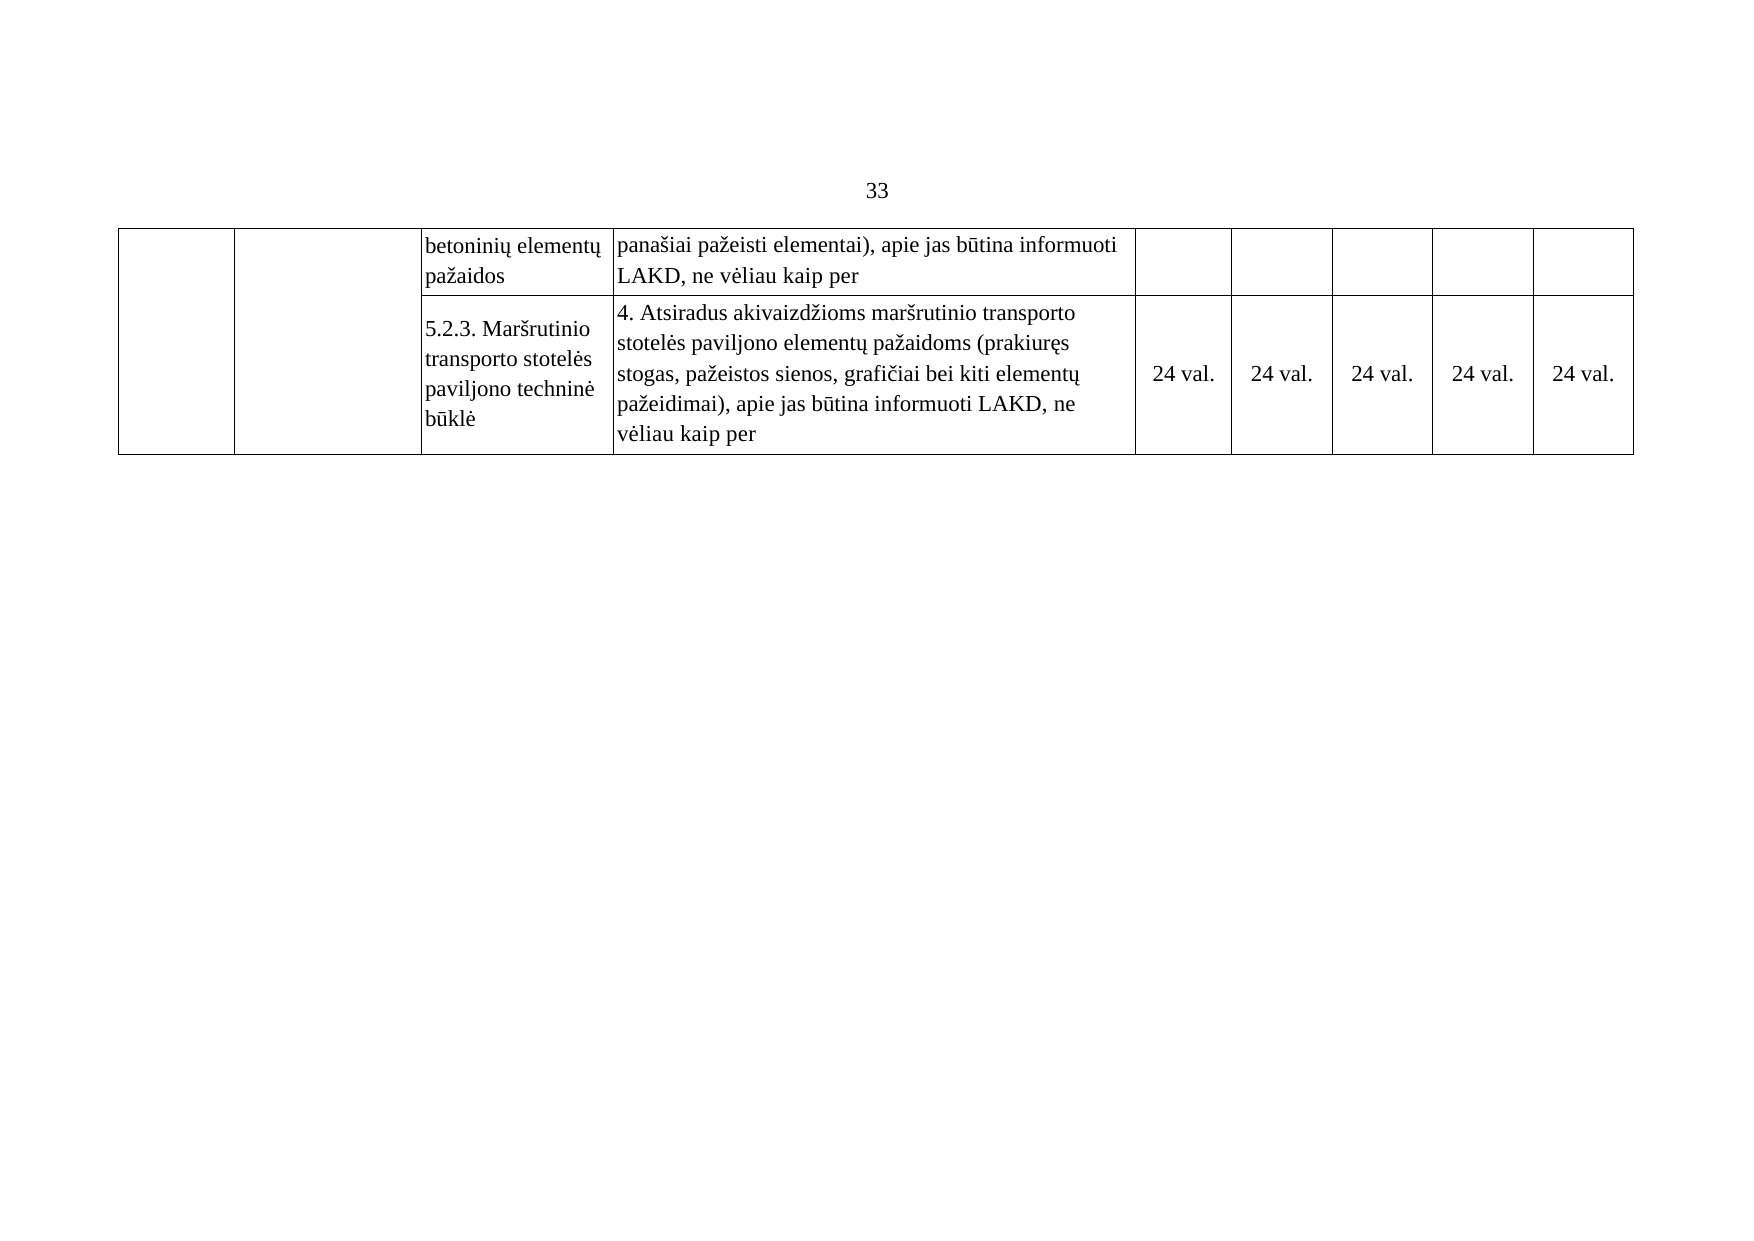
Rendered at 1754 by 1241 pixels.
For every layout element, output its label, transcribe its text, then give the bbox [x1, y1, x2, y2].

table_cell 4. Atsiradus akivaizdžioms maršrutinio transporto stotelės paviljono elementų pažaidoms (prakiuręs stogas, pažeistos sienos, grafičiai bei kiti elementų pažeidimai), apie jas būtina informuoti LAKD, ne vėliau kaip per [614, 296, 1135, 454]
table_cell 24 val. [1534, 296, 1633, 454]
table_cell [1534, 229, 1633, 295]
table_cell [119, 229, 234, 454]
table_cell [1136, 229, 1231, 295]
table_cell [1433, 229, 1533, 295]
table_cell betoninių elementų pažaidos [422, 229, 613, 295]
table_cell 24 val. [1333, 296, 1432, 454]
table_cell 24 val. [1136, 296, 1231, 454]
table_cell [1634, 295, 1639, 454]
table_cell 5.2.3. Maršrutinio transporto stotelės paviljono techninė būklė [422, 296, 613, 454]
table_cell panašiai pažeisti elementai), apie jas būtina informuoti LAKD, ne vėliau kaip per [614, 229, 1135, 295]
table_cell 24 val. [1232, 296, 1332, 454]
table_cell [235, 229, 421, 454]
table_cell 24 val. [1433, 296, 1533, 454]
table_cell [1634, 228, 1639, 295]
table_cell [1333, 229, 1432, 295]
table_cell [1232, 229, 1332, 295]
